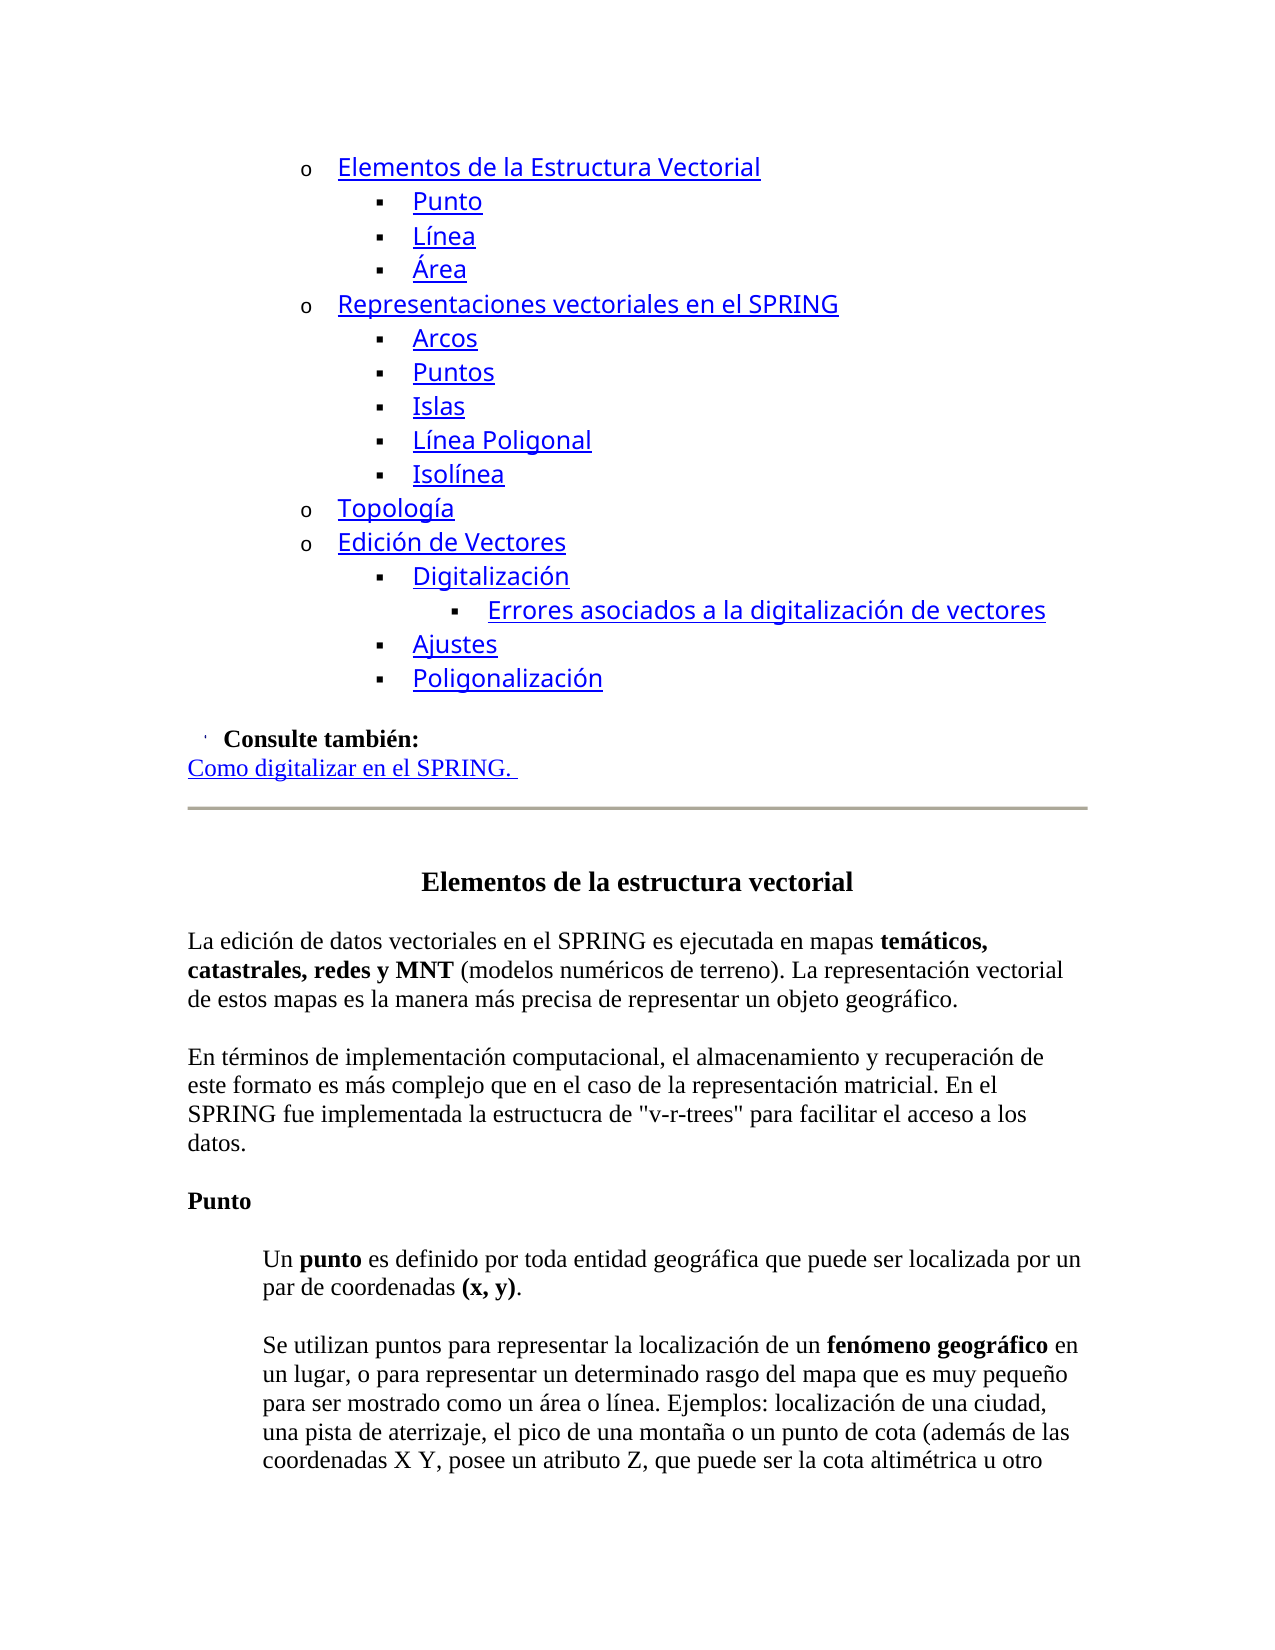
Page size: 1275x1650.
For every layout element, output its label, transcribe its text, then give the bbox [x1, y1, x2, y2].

list Topología [300, 491, 1087, 525]
list Punto [375, 184, 1087, 218]
text Se utilizan puntos para representar la localización de un fenómeno geográfico en un lugar, o para representar un determinado rasgo del mapa que es muy pequeño para ser mostrado como un área o línea. Ejemplos: localización de una ciudad, una pista de aterrizaje, el pico de una montaña o un punto de cota (además de las coordenadas X Y, posee un atributo Z, que puede ser la cota altimétrica u otro [262, 1330, 1087, 1474]
text La edición de datos vectoriales en el SPRING es ejecutada en mapas temáticos, catastrales, redes y MNT (modelos numéricos de terreno). La representación vectorial de estos mapas es la manera más precisa de representar un objeto geográfico. [187, 926, 1087, 1012]
list Isolínea [375, 457, 1087, 491]
text Un punto es definido por toda entidad geográfica que puede ser localizada por un par de coordenadas (x, y). [262, 1244, 1087, 1301]
list Errores asociados a la digitalización de vectores [450, 593, 1087, 627]
text Consulte también: Como digitalizar en el SPRING. [187, 724, 1087, 782]
list Poligonalización [375, 661, 1087, 695]
list Ajustes [375, 627, 1087, 661]
list Área [375, 252, 1087, 286]
list Elementos de la Estructura Vectorial [300, 150, 1087, 184]
list Digitalización [375, 559, 1087, 593]
list Edición de Vectores [300, 525, 1087, 559]
text En términos de implementación computacional, el almacenamiento y recuperación de este formato es más complejo que en el caso de la representación matricial. En el SPRING fue implementada la estructucra de "v-r-trees" para facilitar el acceso a los datos. [187, 1042, 1087, 1157]
list Arcos [375, 320, 1087, 354]
list Puntos [375, 354, 1087, 388]
subtitle Elementos de la estructura vectorial [187, 864, 1087, 897]
subtitle Punto [187, 1186, 1087, 1214]
list Línea Poligonal [375, 422, 1087, 457]
list Islas [375, 388, 1087, 422]
list Representaciones vectoriales en el SPRING [300, 286, 1087, 320]
list Línea [375, 218, 1087, 252]
